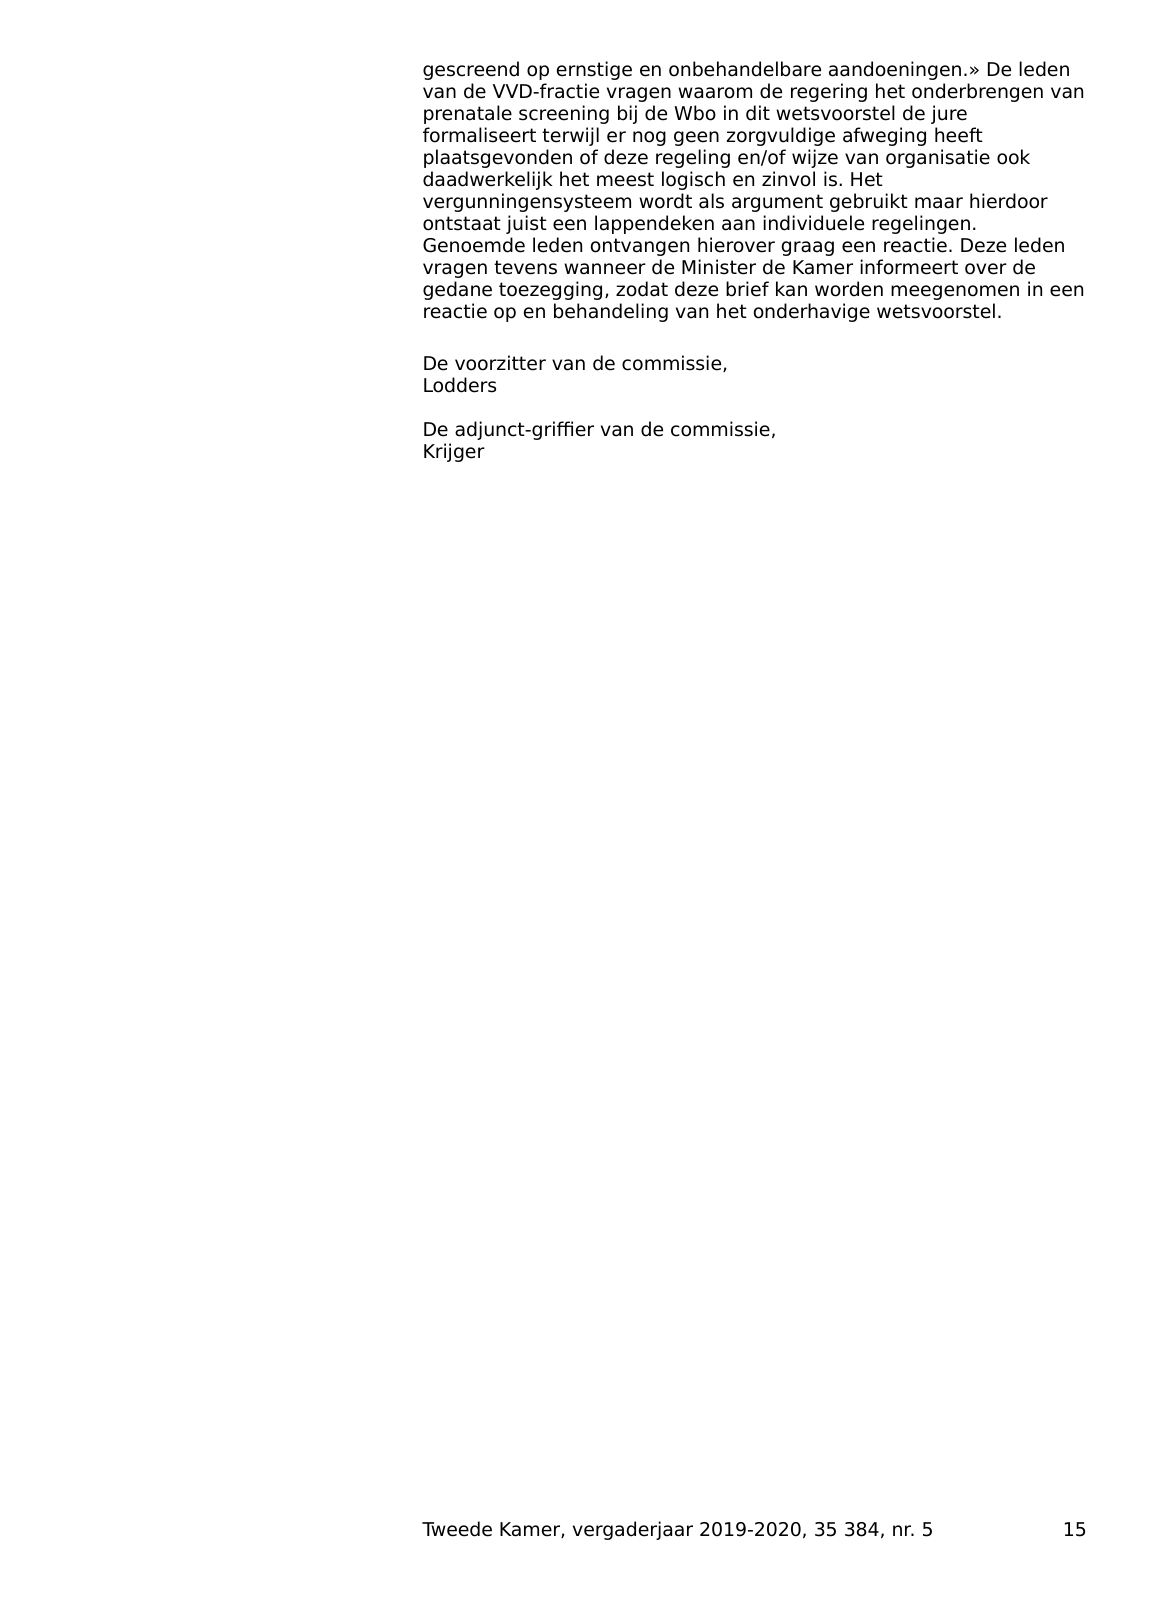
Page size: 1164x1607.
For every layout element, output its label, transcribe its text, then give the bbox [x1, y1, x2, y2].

text De adjunct-griffier van de commissie, Krijger [422, 419, 1087, 463]
text gescreend op ernstige en onbehandelbare aandoeningen.» De leden van de VVD-fractie vragen waarom de regering het onderbrengen van prenatale screening bij de Wbo in dit wetsvoorstel de jure formaliseert terwijl er nog geen zorgvuldige afweging heeft plaatsgevonden of deze regeling en/of wijze van organisatie ook daadwerkelijk het meest logisch en zinvol is. Het vergunningensysteem wordt als argument gebruikt maar hierdoor ontstaat juist een lappendeken aan individuele regelingen. Genoemde leden ontvangen hierover graag een reactie. Deze leden vragen tevens wanneer de Minister de Kamer informeert over de gedane toezegging, zodat deze brief kan worden meegenomen in een reactie op en behandeling van het onderhavige wetsvoorstel. [422, 59, 1087, 323]
text De voorzitter van de commissie, Lodders [422, 353, 1087, 397]
